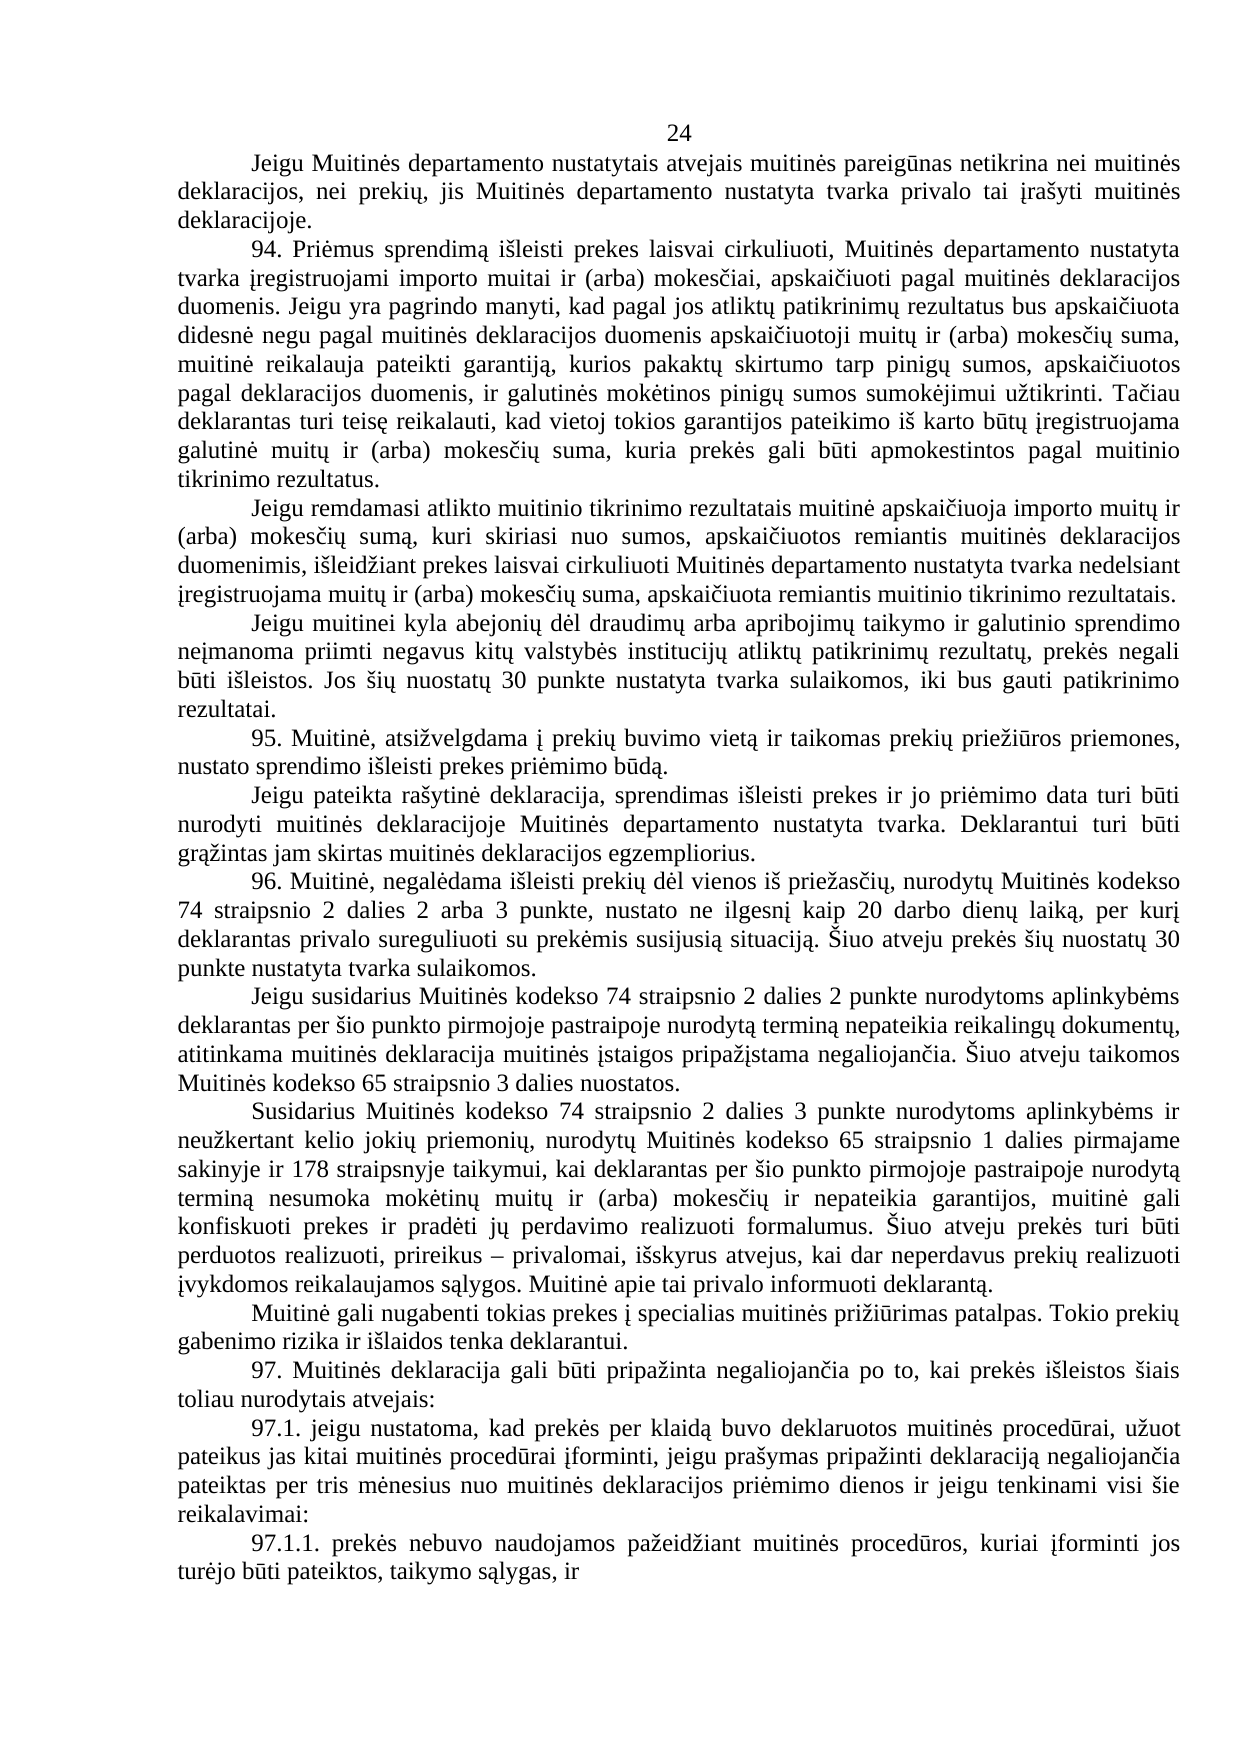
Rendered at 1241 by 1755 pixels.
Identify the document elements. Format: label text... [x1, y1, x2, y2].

text Jeigu Muitinės departamento nustatytais atvejais muitinės pareigūnas netikrina nei muitinės deklaracijos, nei prekių, jis Muitinės departamento nustatyta tvarka privalo tai įrašyti muitinės deklaracijoje. [177, 148, 1181, 234]
text 97.1. jeigu nustatoma, kad prekės per klaidą buvo deklaruotos muitinės procedūrai, užuot pateikus jas kitai muitinės procedūrai įforminti, jeigu prašymas pripažinti deklaraciją negaliojančia pateiktas per tris mėnesius nuo muitinės deklaracijos priėmimo dienos ir jeigu tenkinami visi šie reikalavimai: [177, 1413, 1181, 1528]
text Jeigu remdamasi atlikto muitinio tikrinimo rezultatais muitinė apskaičiuoja importo muitų ir (arba) mokesčių sumą, kuri skiriasi nuo sumos, apskaičiuotos remiantis muitinės deklaracijos duomenimis, išleidžiant prekes laisvai cirkuliuoti Muitinės departamento nustatyta tvarka nedelsiant įregistruojama muitų ir (arba) mokesčių suma, apskaičiuota remiantis muitinio tikrinimo rezultatais. [177, 493, 1181, 608]
text Jeigu muitinei kyla abejonių dėl draudimų arba apribojimų taikymo ir galutinio sprendimo neįmanoma priimti negavus kitų valstybės institucijų atliktų patikrinimų rezultatų, prekės negali būti išleistos. Jos šių nuostatų 30 punkte nustatyta tvarka sulaikomos, iki bus gauti patikrinimo rezultatai. [177, 608, 1181, 723]
text 97. Muitinės deklaracija gali būti pripažinta negaliojančia po to, kai prekės išleistos šiais toliau nurodytais atvejais: [177, 1355, 1181, 1413]
text Jeigu pateikta rašytinė deklaracija, sprendimas išleisti prekes ir jo priėmimo data turi būti nurodyti muitinės deklaracijoje Muitinės departamento nustatyta tvarka. Deklarantui turi būti grąžintas jam skirtas muitinės deklaracijos egzempliorius. [177, 780, 1181, 866]
text 97.1.1. prekės nebuvo naudojamos pažeidžiant muitinės procedūros, kuriai įforminti jos turėjo būti pateiktos, taikymo sąlygas, ir [177, 1528, 1181, 1585]
text Jeigu susidarius Muitinės kodekso 74 straipsnio 2 dalies 2 punkte nurodytoms aplinkybėms deklarantas per šio punkto pirmojoje pastraipoje nurodytą terminą nepateikia reikalingų dokumentų, atitinkama muitinės deklaracija muitinės įstaigos pripažįstama negaliojančia. Šiuo atveju taikomos Muitinės kodekso 65 straipsnio 3 dalies nuostatos. [177, 981, 1181, 1096]
text 96. Muitinė, negalėdama išleisti prekių dėl vienos iš priežasčių, nurodytų Muitinės kodekso 74 straipsnio 2 dalies 2 arba 3 punkte, nustato ne ilgesnį kaip 20 darbo dienų laiką, per kurį deklarantas privalo sureguliuoti su prekėmis susijusią situaciją. Šiuo atveju prekės šių nuostatų 30 punkte nustatyta tvarka sulaikomos. [177, 866, 1181, 981]
text Muitinė gali nugabenti tokias prekes į specialias muitinės prižiūrimas patalpas. Tokio prekių gabenimo rizika ir išlaidos tenka deklarantui. [177, 1298, 1181, 1355]
text 94. Priėmus sprendimą išleisti prekes laisvai cirkuliuoti, Muitinės departamento nustatyta tvarka įregistruojami importo muitai ir (arba) mokesčiai, apskaičiuoti pagal muitinės deklaracijos duomenis. Jeigu yra pagrindo manyti, kad pagal jos atliktų patikrinimų rezultatus bus apskaičiuota didesnė negu pagal muitinės deklaracijos duomenis apskaičiuotoji muitų ir (arba) mokesčių suma, muitinė reikalauja pateikti garantiją, kurios pakaktų skirtumo tarp pinigų sumos, apskaičiuotos pagal deklaracijos duomenis, ir galutinės mokėtinos pinigų sumos sumokėjimui užtikrinti. Tačiau deklarantas turi teisę reikalauti, kad vietoj tokios garantijos pateikimo iš karto būtų įregistruojama galutinė muitų ir (arba) mokesčių suma, kuria prekės gali būti apmokestintos pagal muitinio tikrinimo rezultatus. [177, 234, 1181, 493]
text 95. Muitinė, atsižvelgdama į prekių buvimo vietą ir taikomas prekių priežiūros priemones, nustato sprendimo išleisti prekes priėmimo būdą. [177, 723, 1181, 780]
text Susidarius Muitinės kodekso 74 straipsnio 2 dalies 3 punkte nurodytoms aplinkybėms ir neužkertant kelio jokių priemonių, nurodytų Muitinės kodekso 65 straipsnio 1 dalies pirmajame sakinyje ir 178 straipsnyje taikymui, kai deklarantas per šio punkto pirmojoje pastraipoje nurodytą terminą nesumoka mokėtinų muitų ir (arba) mokesčių ir nepateikia garantijos, muitinė gali konfiskuoti prekes ir pradėti jų perdavimo realizuoti formalumus. Šiuo atveju prekės turi būti perduotos realizuoti, prireikus – privalomai, išskyrus atvejus, kai dar neperdavus prekių realizuoti įvykdomos reikalaujamos sąlygos. Muitinė apie tai privalo informuoti deklarantą. [177, 1096, 1181, 1298]
